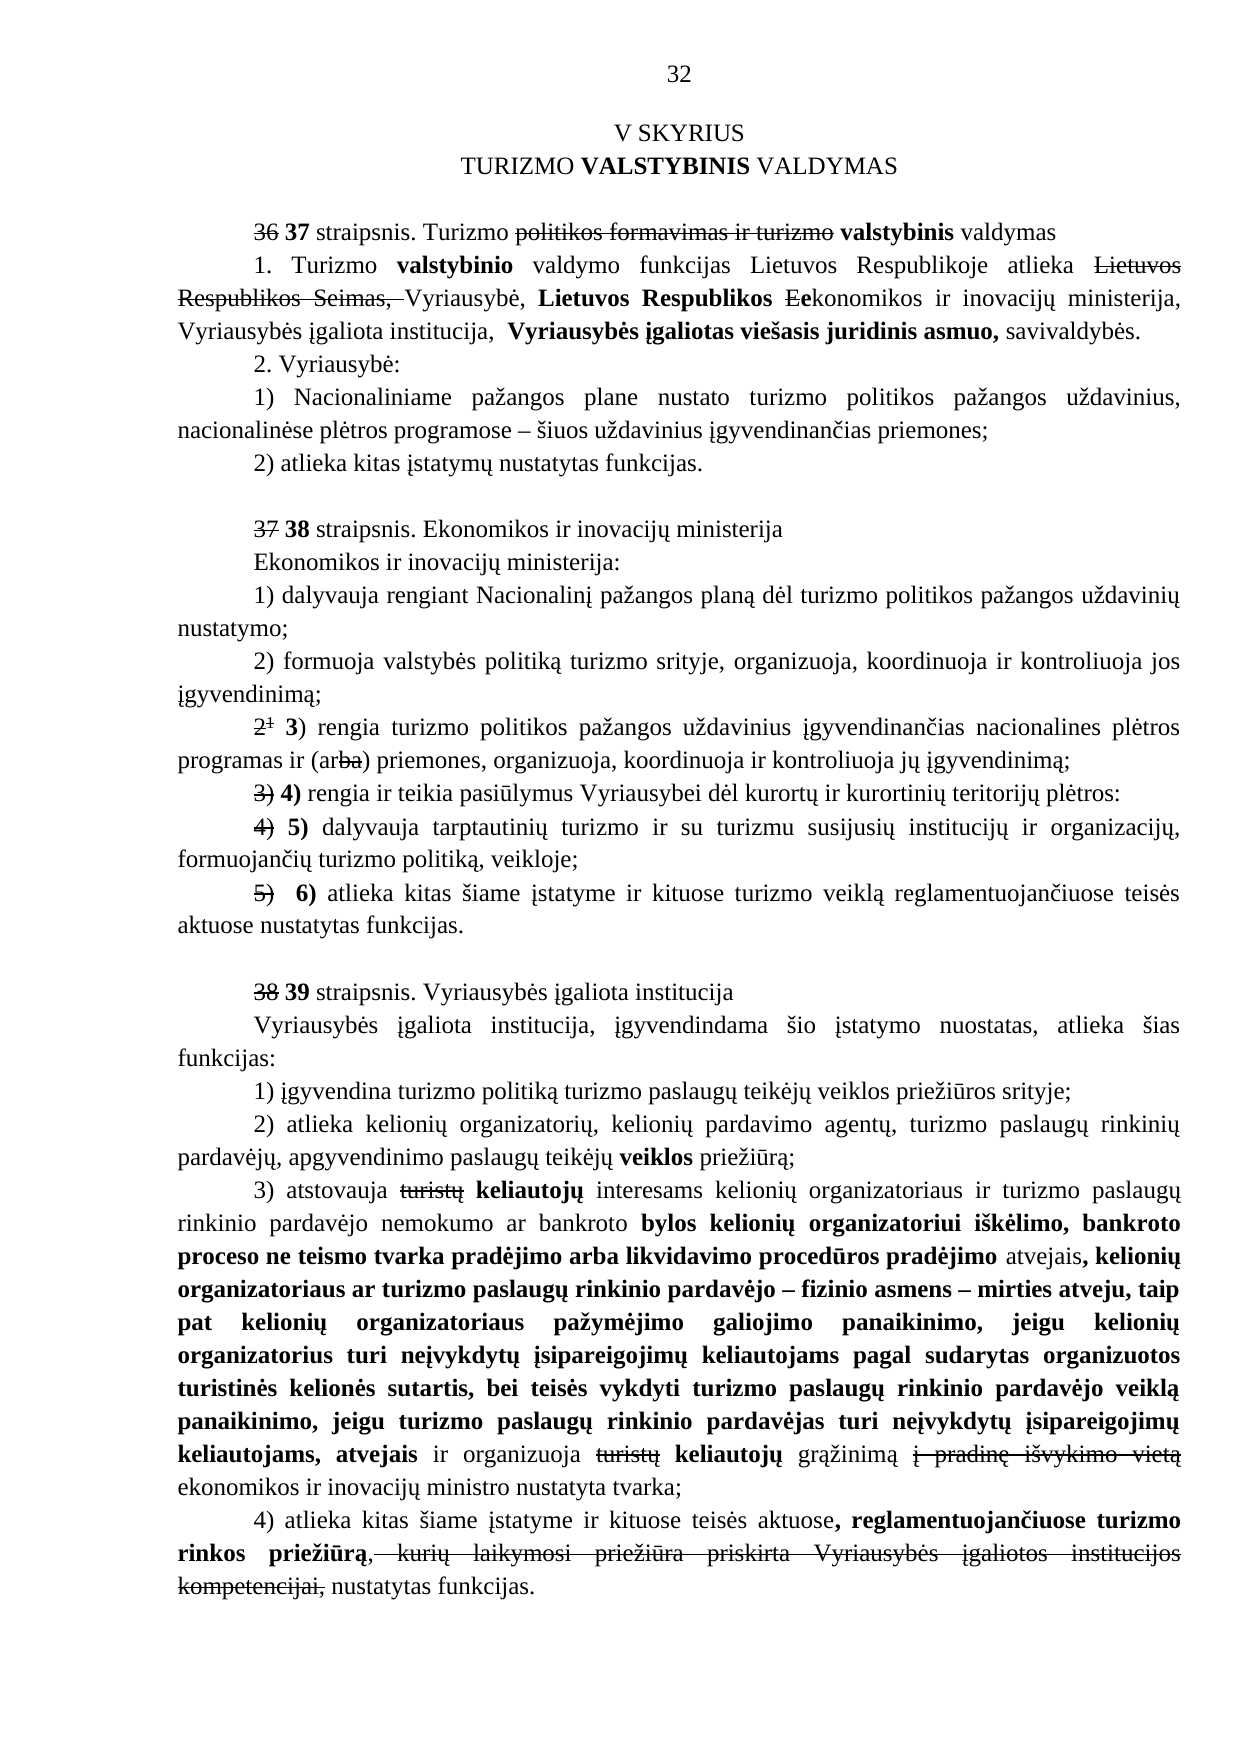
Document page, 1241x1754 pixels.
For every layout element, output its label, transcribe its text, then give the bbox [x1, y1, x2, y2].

text 1) įgyvendina turizmo politiką turizmo paslaugų teikėjų veiklos priežiūros srityje; [177, 1076, 1181, 1104]
text 1. Turizmo valstybinio valdymo funkcijas Lietuvos Respublikoje atlieka Lietuvos Respublikos Seimas, Vyriausybė, Lietuvos Respublikos Eekonomikos ir inovacijų ministerija, Vyriausybės įgaliota institucija, Vyriausybės įgaliotas viešasis juridinis asmuo, savivaldybės. [177, 250, 1181, 345]
text 2) atlieka kitas įstatymų nustatytas funkcijas. [177, 448, 1181, 477]
text 36 37 straipsnis. Turizmo politikos formavimas ir turizmo valstybinis valdymas [177, 217, 1181, 246]
text 2. Vyriausybė: [177, 349, 1181, 378]
text 1) Nacionaliniame pažangos plane nustato turizmo politikos pažangos uždavinius, nacionalinėse plėtros programose – šiuos uždavinius įgyvendinančias priemones; [177, 382, 1181, 444]
text TURIZMO VALSTYBINIS VALDYMAS [177, 151, 1181, 180]
text 1) dalyvauja rengiant Nacionalinį pažangos planą dėl turizmo politikos pažangos uždavinių nustatymo; [177, 580, 1181, 642]
text 5) 6) atlieka kitas šiame įstatyme ir kituose turizmo veiklą reglamentuojančiuose teisės aktuose nustatytas funkcijas. [177, 878, 1181, 939]
text 2) formuoja valstybės politiką turizmo srityje, organizuoja, koordinuoja ir kontroliuoja jos įgyvendinimą; [177, 646, 1181, 708]
text 4) 5) dalyvauja tarptautinių turizmo ir su turizmu susijusių institucijų ir organizacijų, formuojančių turizmo politiką, veikloje; [177, 812, 1181, 873]
text 3) 4) rengia ir teikia pasiūlymus Vyriausybei dėl kurortų ir kurortinių teritorijų plėtros: [177, 778, 1181, 807]
text 2) atlieka kelionių organizatorių, kelionių pardavimo agentų, turizmo paslaugų rinkinių pardavėjų, apgyvendinimo paslaugų teikėjų veiklos priežiūrą; [177, 1109, 1181, 1171]
text Vyriausybės įgaliota institucija, įgyvendindama šio įstatymo nuostatas, atlieka šias funkcijas: [177, 1010, 1181, 1071]
text V SKYRIUS [177, 118, 1181, 147]
text 21 3) rengia turizmo politikos pažangos uždavinius įgyvendinančias nacionalines plėtros programas ir (arba) priemones, organizuoja, koordinuoja ir kontroliuoja jų įgyvendinimą; [177, 712, 1181, 774]
text Ekonomikos ir inovacijų ministerija: [177, 547, 1181, 576]
text 38 39 straipsnis. Vyriausybės įgaliota institucija [177, 977, 1181, 1005]
text 37 38 straipsnis. Ekonomikos ir inovacijų ministerija [177, 514, 1181, 543]
text 4) atlieka kitas šiame įstatyme ir kituose teisės aktuose, reglamentuojančiuose turizmo rinkos priežiūrą, kurių laikymosi priežiūra priskirta Vyriausybės įgaliotos institucijos kompetencijai, nustatytas funkcijas. [177, 1505, 1181, 1600]
text 3) atstovauja turistų keliautojų interesams kelionių organizatoriaus ir turizmo paslaugų rinkinio pardavėjo nemokumo ar bankroto bylos kelionių organizatoriui iškėlimo, bankroto proceso ne teismo tvarka pradėjimo arba likvidavimo procedūros pradėjimo atvejais, kelionių organizatoriaus ar turizmo paslaugų rinkinio pardavėjo – fizinio asmens – mirties atveju, taip pat kelionių organizatoriaus pažymėjimo galiojimo panaikinimo, jeigu kelionių organizatorius turi neįvykdytų įsipareigojimų keliautojams pagal sudarytas organizuotos turistinės kelionės sutartis, bei teisės vykdyti turizmo paslaugų rinkinio pardavėjo veiklą panaikinimo, jeigu turizmo paslaugų rinkinio pardavėjas turi neįvykdytų įsipareigojimų keliautojams, atvejais ir organizuoja turistų keliautojų grąžinimą į pradinę išvykimo vietą ekonomikos ir inovacijų ministro nustatyta tvarka; [177, 1175, 1181, 1501]
